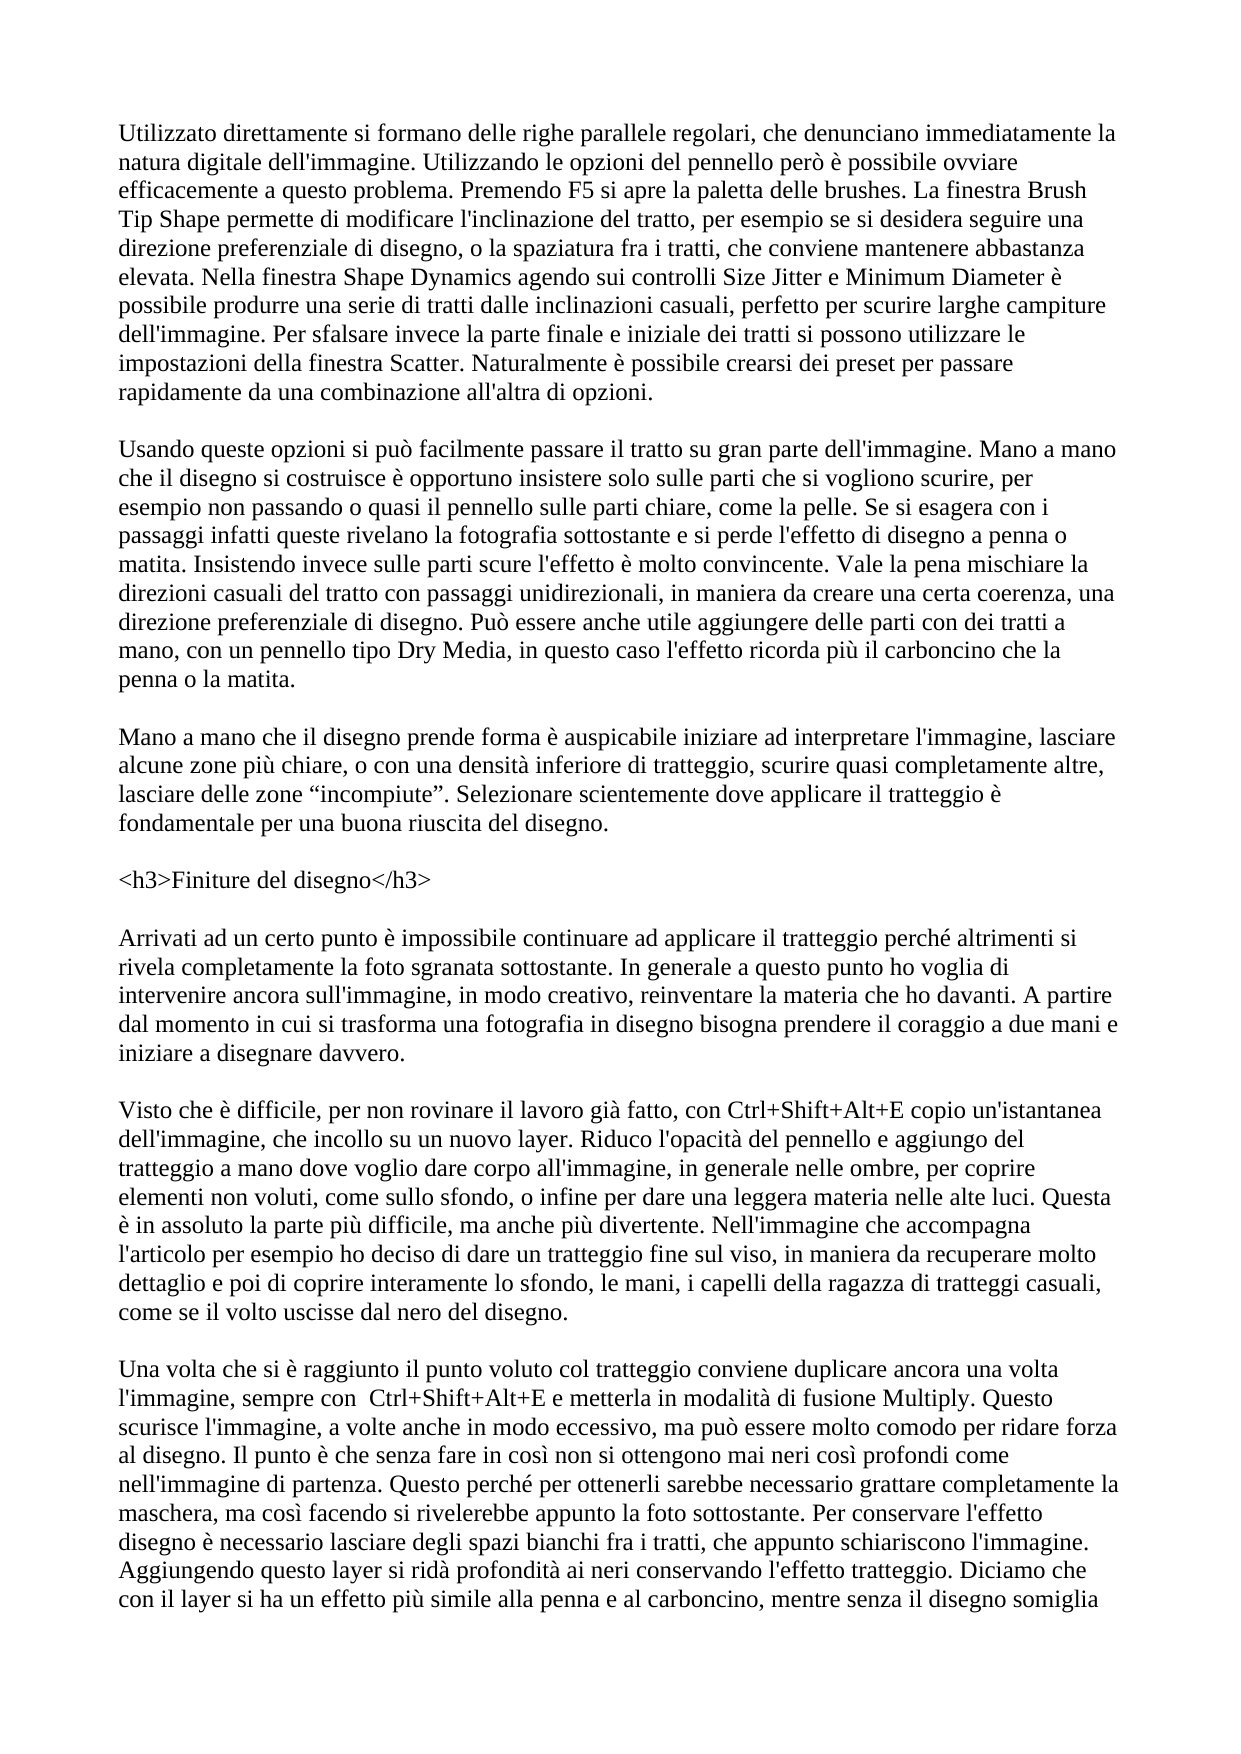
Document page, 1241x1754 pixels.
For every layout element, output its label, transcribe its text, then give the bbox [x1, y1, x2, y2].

text Una volta che si è raggiunto il punto voluto col tratteggio conviene duplicare ancora una volta l'immagine, sempre con Ctrl+Shift+Alt+E e metterla in modalità di fusione Multiply. Questo scurisce l'immagine, a volte anche in modo eccessivo, ma può essere molto comodo per ridare forza al disegno. Il punto è che senza fare in così non si ottengono mai neri così profondi come nell'immagine di partenza. Questo perché per ottenerli sarebbe necessario grattare completamente la maschera, ma così facendo si rivelerebbe appunto la foto sottostante. Per conservare l'effetto disegno è necessario lasciare degli spazi bianchi fra i tratti, che appunto schiariscono l'immagine. Aggiungendo questo layer si ridà profondità ai neri conservando l'effetto tratteggio. Diciamo che con il layer si ha un effetto più simile alla penna e al carboncino, mentre senza il disegno somiglia [118, 1354, 1122, 1613]
text Visto che è difficile, per non rovinare il lavoro già fatto, con Ctrl+Shift+Alt+E copio un'istantanea dell'immagine, che incollo su un nuovo layer. Riduco l'opacità del pennello e aggiungo del tratteggio a mano dove voglio dare corpo all'immagine, in generale nelle ombre, per coprire elementi non voluti, come sullo sfondo, o infine per dare una leggera materia nelle alte luci. Questa è in assoluto la parte più difficile, ma anche più divertente. Nell'immagine che accompagna l'articolo per esempio ho deciso di dare un tratteggio fine sul viso, in maniera da recuperare molto dettaglio e poi di coprire interamente lo sfondo, le mani, i capelli della ragazza di tratteggi casuali, come se il volto uscisse dal nero del disegno. [118, 1096, 1122, 1326]
text Arrivati ad un certo punto è impossibile continuare ad applicare il tratteggio perché altrimenti si rivela completamente la foto sgranata sottostante. In generale a questo punto ho voglia di intervenire ancora sull'immagine, in modo creativo, reinventare la materia che ho davanti. A partire dal momento in cui si trasforma una fotografia in disegno bisogna prendere il coraggio a due mani e iniziare a disegnare davvero. [118, 923, 1122, 1067]
text Mano a mano che il disegno prende forma è auspicabile iniziare ad interpretare l'immagine, lasciare alcune zone più chiare, o con una densità inferiore di tratteggio, scurire quasi completamente altre, lasciare delle zone “incompiute”. Selezionare scientemente dove applicare il tratteggio è fondamentale per una buona riuscita del disegno. [118, 722, 1122, 837]
text Usando queste opzioni si può facilmente passare il tratto su gran parte dell'immagine. Mano a mano che il disegno si costruisce è opportuno insistere solo sulle parti che si vogliono scurire, per esempio non passando o quasi il pennello sulle parti chiare, come la pelle. Se si esagera con i passaggi infatti queste rivelano la fotografia sottostante e si perde l'effetto di disegno a penna o matita. Insistendo invece sulle parti scure l'effetto è molto convincente. Vale la pena mischiare la direzioni casuali del tratto con passaggi unidirezionali, in maniera da creare una certa coerenza, una direzione preferenziale di disegno. Può essere anche utile aggiungere delle parti con dei tratti a mano, con un pennello tipo Dry Media, in questo caso l'effetto ricorda più il carboncino che la penna o la matita. [118, 434, 1122, 693]
text <h3>Finiture del disegno</h3> [118, 866, 1122, 894]
text Utilizzato direttamente si formano delle righe parallele regolari, che denunciano immediatamente la natura digitale dell'immagine. Utilizzando le opzioni del pennello però è possibile ovviare efficacemente a questo problema. Premendo F5 si apre la paletta delle brushes. La finestra Brush Tip Shape permette di modificare l'inclinazione del tratto, per esempio se si desidera seguire una direzione preferenziale di disegno, o la spaziatura fra i tratti, che conviene mantenere abbastanza elevata. Nella finestra Shape Dynamics agendo sui controlli Size Jitter e Minimum Diameter è possibile produrre una serie di tratti dalle inclinazioni casuali, perfetto per scurire larghe campiture dell'immagine. Per sfalsare invece la parte finale e iniziale dei tratti si possono utilizzare le impostazioni della finestra Scatter. Naturalmente è possibile crearsi dei preset per passare rapidamente da una combinazione all'altra di opzioni. [118, 118, 1122, 406]
